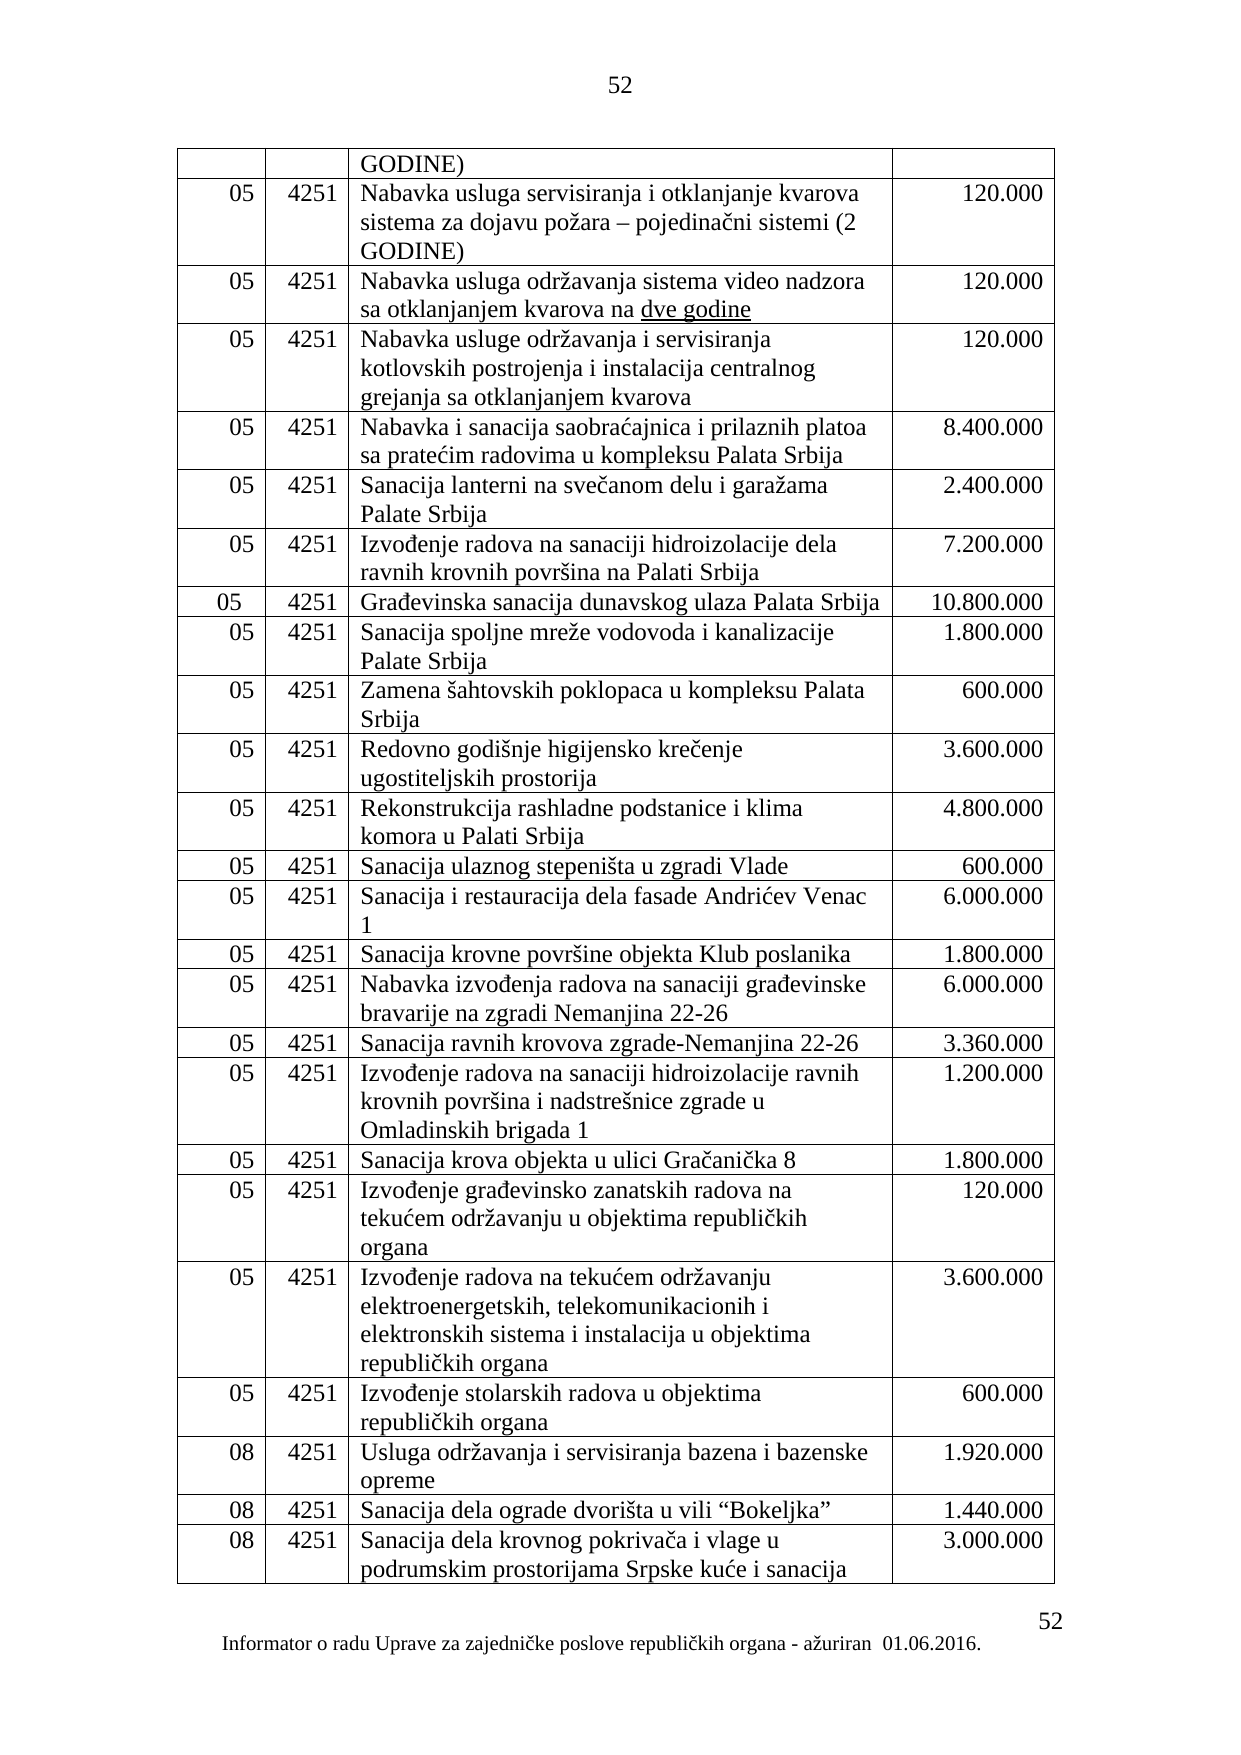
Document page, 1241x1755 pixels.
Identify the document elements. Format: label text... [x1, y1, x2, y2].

table_cell 05 [178, 1058, 265, 1144]
table_cell Nabavka usluga servisiranja i otklanjanje kvarova sistema za dojavu požara – pojedinačni sistemi (2 GODINE) [349, 179, 892, 265]
table_cell 4251 [266, 1145, 348, 1174]
table_cell 05 [178, 617, 265, 674]
table_cell 3.600.000 [893, 1262, 1054, 1377]
table_cell Sanacija spolјne mreže vodovoda i kanalizacije Palate Srbija [349, 617, 892, 674]
table_cell Izvođenje radova na sanaciji hidroizolacije dela ravnih krovnih površina na Palati Srbija [349, 529, 892, 586]
table_cell 600.000 [893, 1378, 1054, 1436]
table_cell GODINE) [349, 149, 892, 177]
table_cell 1.200.000 [893, 1058, 1054, 1144]
table_cell Nabavka i sanacija saobraćajnica i prilaznih platoa sa pratećim radovima u kompleksu Palata Srbija [349, 412, 892, 469]
table_cell 4251 [266, 179, 348, 265]
table_cell 120.000 [893, 179, 1054, 265]
table_cell 05 [178, 1175, 265, 1261]
table_cell 4.800.000 [893, 793, 1054, 850]
table_cell 120.000 [893, 1175, 1054, 1261]
table_cell Redovno godišnje higijensko krečenje ugostitelјskih prostorija [349, 734, 892, 792]
table_cell 4251 [266, 1175, 348, 1261]
table_cell 05 [178, 734, 265, 792]
table_cell 1.440.000 [893, 1495, 1054, 1524]
table_cell Sanacija i restauracija dela fasade Andrićev Venac 1 [349, 881, 892, 938]
table_cell [178, 149, 265, 177]
table_cell 4251 [266, 1437, 348, 1494]
table_cell 4251 [266, 734, 348, 792]
table_cell Izvođenje radova na tekućem održavanju elektroenergetskih, telekomunikacionih i elektronskih sistema i instalacija u objektima republičkih organa [349, 1262, 892, 1377]
table_cell 4251 [266, 1028, 348, 1057]
table_cell [266, 149, 348, 177]
table_cell Sanacija dela krovnog pokrivača i vlage u podrumskim prostorijama Srpske kuće i sanacija [349, 1525, 892, 1582]
table_cell 120.000 [893, 266, 1054, 323]
table_cell Sanacija krova objekta u ulici Gračanička 8 [349, 1145, 892, 1174]
table_cell 4251 [266, 587, 348, 616]
table_cell Zamena šahtovskih poklopaca u kompleksu Palata Srbija [349, 676, 892, 733]
table_cell 3.600.000 [893, 734, 1054, 792]
table_cell 05 [178, 266, 265, 323]
table_cell 2.400.000 [893, 470, 1054, 528]
table_cell 05 [178, 470, 265, 528]
table_cell 3.360.000 [893, 1028, 1054, 1057]
table_cell 05 [178, 1145, 265, 1174]
table_cell 05 [178, 851, 265, 880]
table_cell 7.200.000 [893, 529, 1054, 586]
table_cell Rekonstrukcija rashladne podstanice i klima komora u Palati Srbija [349, 793, 892, 850]
table_cell Izvođenje radova na sanaciji hidroizolacije ravnih krovnih površina i nadstrešnice zgrade u Omladinskih brigada 1 [349, 1058, 892, 1144]
table_cell 4251 [266, 470, 348, 528]
table_cell 1.800.000 [893, 940, 1054, 968]
table_cell 05 [178, 676, 265, 733]
table_cell 600.000 [893, 676, 1054, 733]
table_cell 05 [178, 587, 265, 616]
table_cell 4251 [266, 266, 348, 323]
table_cell 6.000.000 [893, 969, 1054, 1027]
table_cell Sanacija ulaznog stepeništa u zgradi Vlade [349, 851, 892, 880]
table_cell 4251 [266, 1525, 348, 1582]
table_cell 4251 [266, 1262, 348, 1377]
table_cell 08 [178, 1495, 265, 1524]
table_cell 4251 [266, 412, 348, 469]
table_cell 4251 [266, 969, 348, 1027]
table_cell Nabavka izvođenja radova na sanaciji građevinske bravarije na zgradi Nemanjina 22-26 [349, 969, 892, 1027]
table_cell 4251 [266, 1058, 348, 1144]
table_cell 3.000.000 [893, 1525, 1054, 1582]
table_cell 120.000 [893, 324, 1054, 411]
table_cell Sanacija ravnih krovova zgrade-Nemanjina 22-26 [349, 1028, 892, 1057]
table_cell 05 [178, 529, 265, 586]
table_cell 05 [178, 1378, 265, 1436]
table_cell Nabavka usluga održavanja sistema video nadzora sa otklanjanjem kvarova na dve godine [349, 266, 892, 323]
table_cell Usluga održavanja i servisiranja bazena i bazenske opreme [349, 1437, 892, 1494]
table_cell Nabavka usluge održavanja i servisiranja kotlovskih postrojenja i instalacija centralnog grejanja sa otklanjanjem kvarova [349, 324, 892, 411]
table_cell 1.920.000 [893, 1437, 1054, 1494]
table_cell 10.800.000 [893, 587, 1054, 616]
table_cell 05 [178, 324, 265, 411]
table_cell Građevinska sanacija dunavskog ulaza Palata Srbija [349, 587, 892, 616]
table_cell 8.400.000 [893, 412, 1054, 469]
table_cell 4251 [266, 1378, 348, 1436]
table_cell Sanacija dela ograde dvorišta u vili “Bokelјka” [349, 1495, 892, 1524]
table_cell 4251 [266, 881, 348, 938]
table_cell 08 [178, 1437, 265, 1494]
table_cell Izvođenje građevinsko zanatskih radova na tekućem održavanju u objektima republičkih organa [349, 1175, 892, 1261]
table_cell Izvođenje stolarskih radova u objektima republičkih organa [349, 1378, 892, 1436]
table_cell 4251 [266, 851, 348, 880]
table_cell 05 [178, 881, 265, 938]
table_cell 6.000.000 [893, 881, 1054, 938]
table_cell Sanacija lanterni na svečanom delu i garažama Palate Srbija [349, 470, 892, 528]
table_cell [893, 149, 1054, 177]
table_cell Sanacija krovne površine objekta Klub poslanika [349, 940, 892, 968]
table_cell 4251 [266, 617, 348, 674]
table_cell 05 [178, 412, 265, 469]
table_cell 1.800.000 [893, 617, 1054, 674]
table_cell 08 [178, 1525, 265, 1582]
table_cell 05 [178, 940, 265, 968]
table_cell 4251 [266, 529, 348, 586]
table_cell 4251 [266, 1495, 348, 1524]
table_cell 05 [178, 793, 265, 850]
table_cell 4251 [266, 324, 348, 411]
table_cell 4251 [266, 940, 348, 968]
table_cell 05 [178, 1028, 265, 1057]
table_cell 1.800.000 [893, 1145, 1054, 1174]
table_cell 4251 [266, 793, 348, 850]
table_cell 05 [178, 969, 265, 1027]
table_cell 05 [178, 179, 265, 265]
table_cell 4251 [266, 676, 348, 733]
table_cell 600.000 [893, 851, 1054, 880]
table_cell 05 [178, 1262, 265, 1377]
